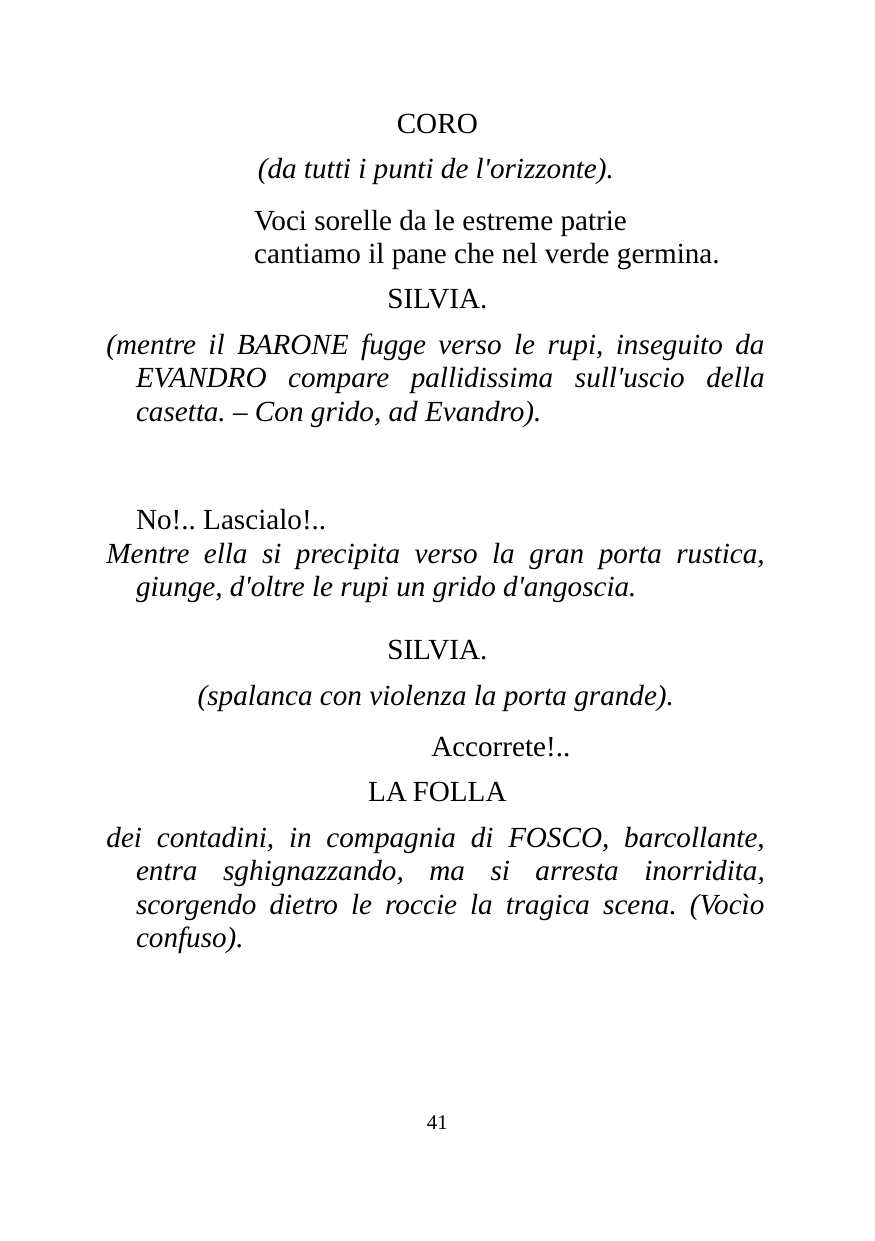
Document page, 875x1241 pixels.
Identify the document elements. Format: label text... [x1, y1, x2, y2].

text CORO [106, 106, 768, 140]
text SILVIA. [106, 632, 768, 666]
text (spalanca con violenza la porta grande). [106, 678, 768, 711]
text (mentre il BARONE fugge verso le rupi, inseguito da EVANDRO compare pallidissima sull'uscio della casetta. – Con grido, ad Evandro). [106, 327, 768, 428]
text Mentre ella si precipita verso la gran porta rustica, giunge, d'oltre le rupi un grido d'angoscia. [106, 536, 768, 603]
text Accorrete!.. [431, 729, 768, 763]
text dei contadini, in compagnia di FOSCO, barcollante, entra sghignazzando, ma si arresta inorridita, scorgendo dietro le roccie la tragica scena. (Vocìo confuso). [106, 820, 768, 954]
text SILVIA. [106, 282, 768, 315]
text No!.. Lascialo!.. [136, 502, 768, 536]
text Voci sorelle da le estreme patrie cantiamo il pane che nel verde germina. [254, 203, 768, 270]
text LA FOLLA [106, 774, 768, 808]
text (da tutti i punti de l'orizzonte). [106, 152, 768, 185]
